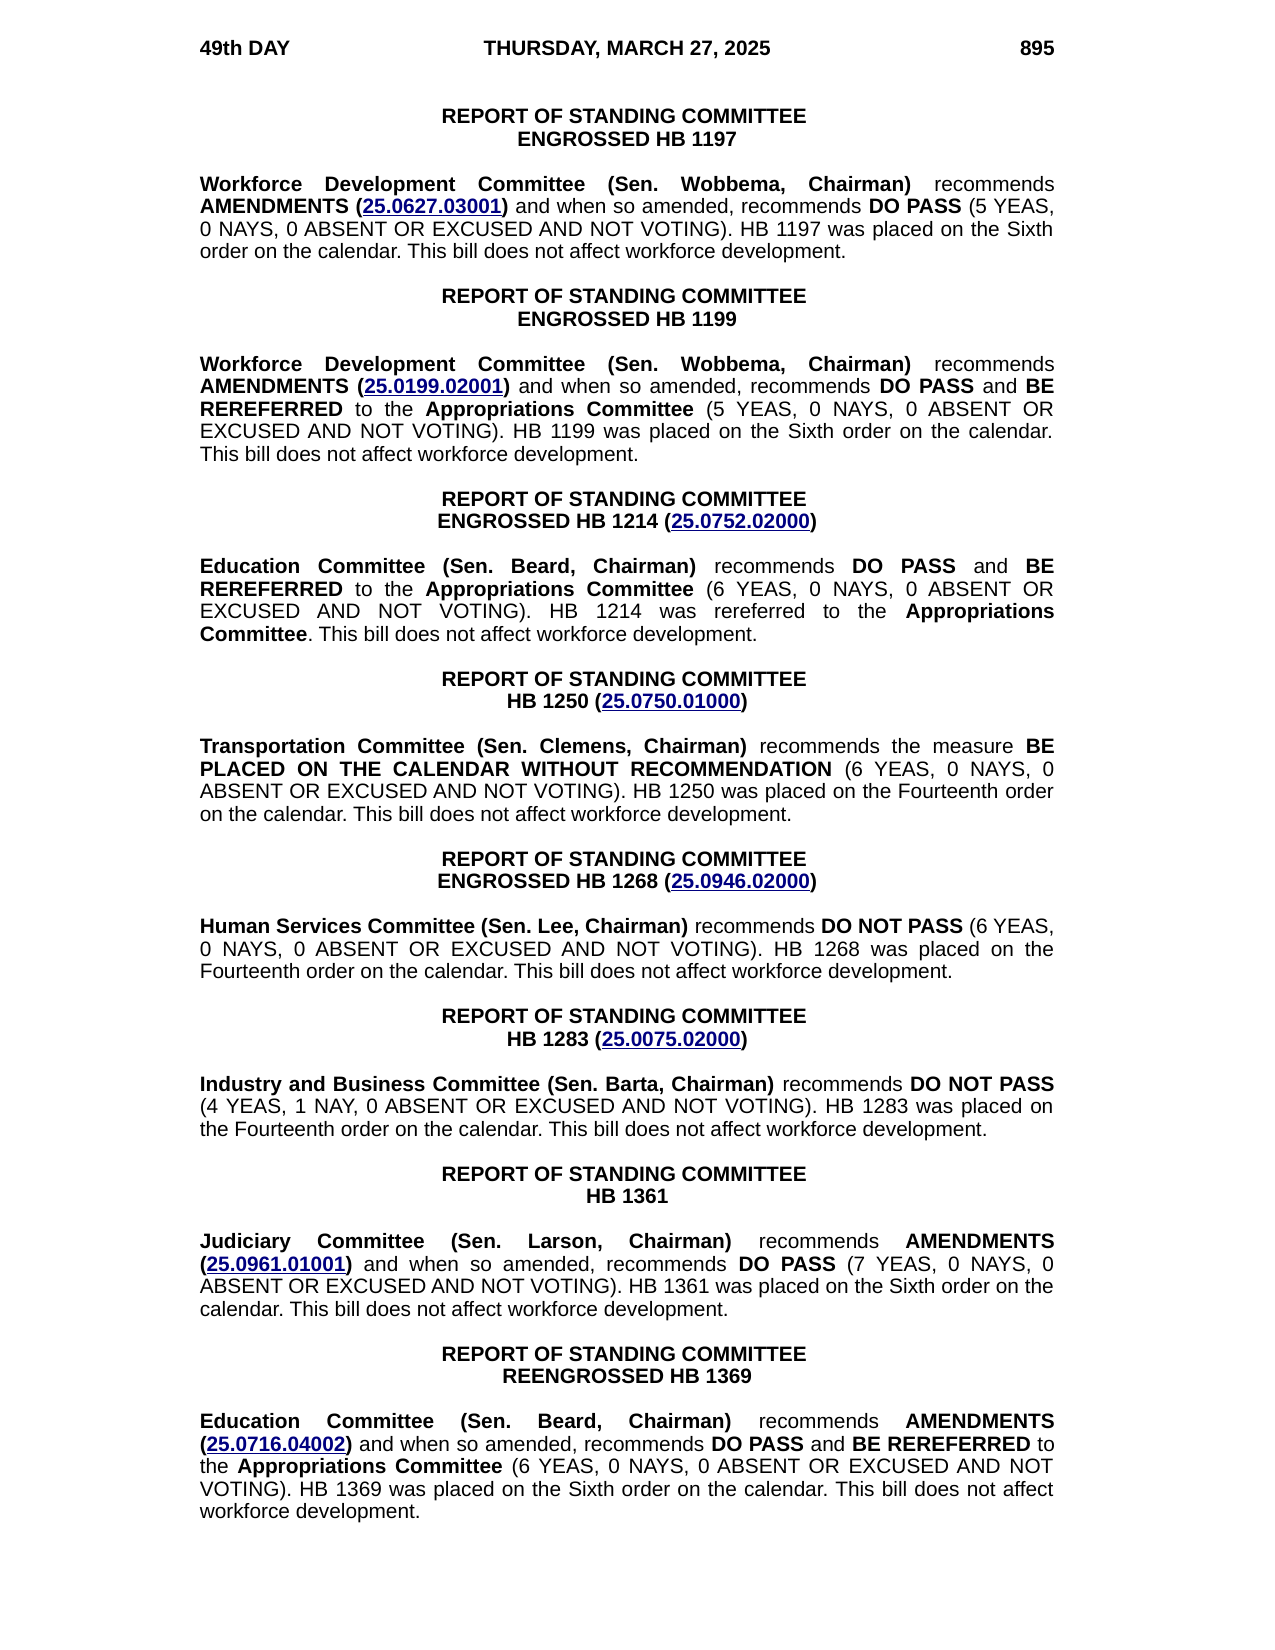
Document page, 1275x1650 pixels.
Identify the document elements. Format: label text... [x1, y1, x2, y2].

subtitle Page 894 [9, 9, 109, 33]
text REPORT OF STANDING COMMITTEE HB 1283 (25.0075.02000) [199, 1006, 1054, 1051]
text Transportation Committee (Sen. Clemens, Chairman) recommends the measure BE PLACED ON THE CALENDAR WITHOUT RECOMMENDATION (6 YEAS, 0 NAYS, 0 ABSENT OR EXCUSED AND NOT VOTING). HB 1250 was placed on the Fourteenth order on the calendar. This bill does not affect workforce development. [199, 736, 1054, 826]
text REPORT OF STANDING COMMITTEE HB 1250 (25.0750.01000) [199, 668, 1054, 713]
text Education Committee (Sen. Beard, Chairman) recommends DO PASS and BE REREFERRED to the Appropriations Committee (6 YEAS, 0 NAYS, 0 ABSENT OR EXCUSED AND NOT VOTING). HB 1214 was rereferred to the Appropriations Committee. This bill does not affect workforce development. [199, 556, 1054, 646]
text Industry and Business Committee (Sen. Barta, Chairman) recommends DO NOT PASS (4 YEAS, 1 NAY, 0 ABSENT OR EXCUSED AND NOT VOTING). HB 1283 was placed on the Fourteenth order on the calendar. This bill does not affect workforce development. [199, 1073, 1054, 1141]
text Workforce Development Committee (Sen. Wobbema, Chairman) recommends AMENDMENTS (25.0627.03001) and when so amended, recommends DO PASS (5 YEAS, 0 NAYS, 0 ABSENT OR EXCUSED AND NOT VOTING). HB 1197 was placed on the Sixth order on the calendar. This bill does not affect workforce development. [199, 173, 1054, 263]
text REPORT OF STANDING COMMITTEE ENGROSSED HB 1197 [199, 106, 1054, 151]
text REPORT OF STANDING COMMITTEE ENGROSSED HB 1214 (25.0752.02000) [199, 488, 1054, 533]
text Human Services Committee (Sen. Lee, Chairman) recommends DO NOT PASS (6 YEAS, 0 NAYS, 0 ABSENT OR EXCUSED AND NOT VOTING). HB 1268 was placed on the Fourteenth order on the calendar. This bill does not affect workforce development. [199, 916, 1054, 983]
text Judiciary Committee (Sen. Larson, Chairman) recommends AMENDMENTS (25.0961.01001) and when so amended, recommends DO PASS (7 YEAS, 0 NAYS, 0 ABSENT OR EXCUSED AND NOT VOTING). HB 1361 was placed on the Sixth order on the calendar. This bill does not affect workforce development. [199, 1231, 1054, 1321]
text Education Committee (Sen. Beard, Chairman) recommends AMENDMENTS (25.0716.04002) and when so amended, recommends DO PASS and BE REREFERRED to the Appropriations Committee (6 YEAS, 0 NAYS, 0 ABSENT OR EXCUSED AND NOT VOTING). HB 1369 was placed on the Sixth order on the calendar. This bill does not affect workforce development. [199, 1411, 1054, 1523]
text REPORT OF STANDING COMMITTEE ENGROSSED HB 1268 (25.0946.02000) [199, 848, 1054, 893]
text Workforce Development Committee (Sen. Wobbema, Chairman) recommends AMENDMENTS (25.0199.02001) and when so amended, recommends DO PASS and BE REREFERRED to the Appropriations Committee (5 YEAS, 0 NAYS, 0 ABSENT OR EXCUSED AND NOT VOTING). HB 1199 was placed on the Sixth order on the calendar. This bill does not affect workforce development. [199, 353, 1054, 466]
text REPORT OF STANDING COMMITTEE ENGROSSED HB 1199 [199, 286, 1054, 331]
text REPORT OF STANDING COMMITTEE HB 1361 [199, 1163, 1054, 1208]
text REPORT OF STANDING COMMITTEE REENGROSSED HB 1369 [199, 1343, 1054, 1388]
